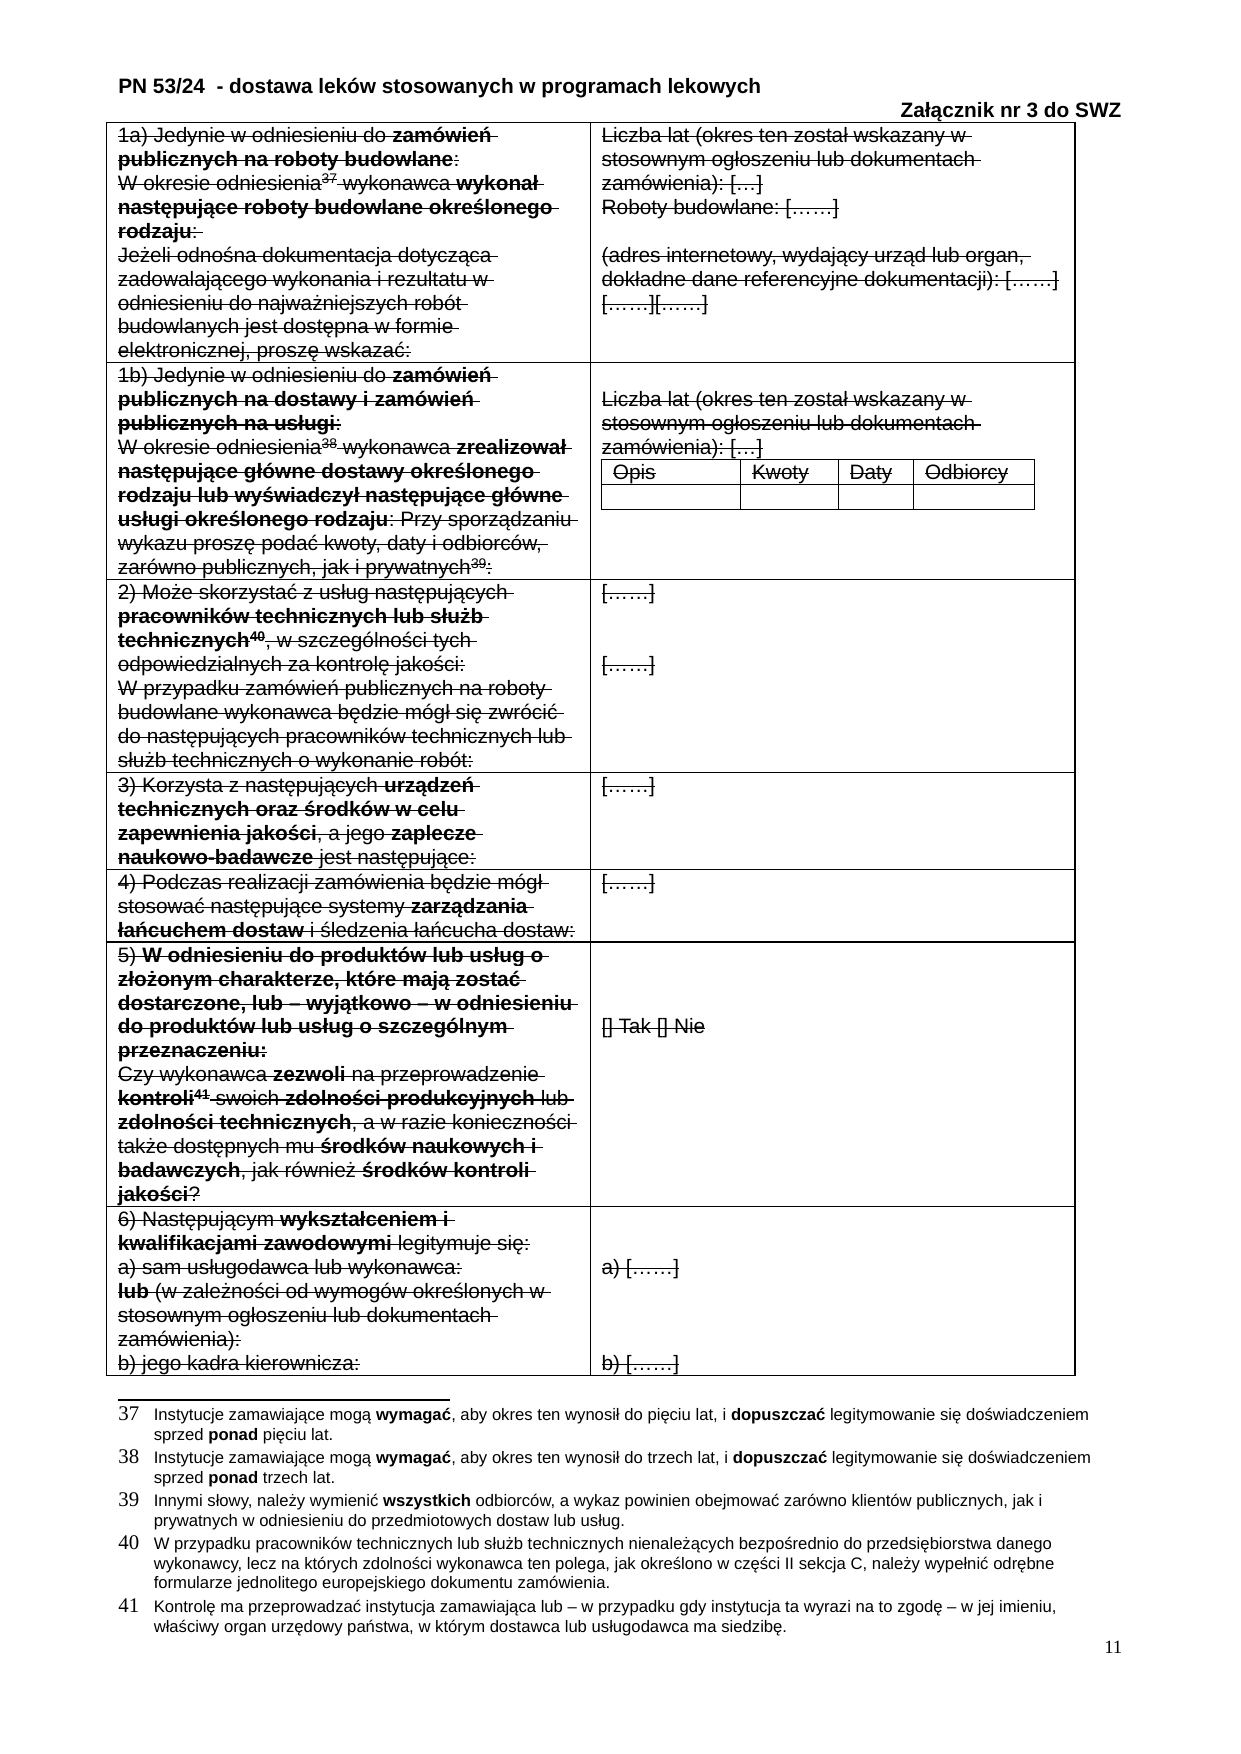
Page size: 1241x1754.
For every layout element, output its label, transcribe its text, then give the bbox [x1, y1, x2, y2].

table_cell 2) Może skorzystać z usług następujących pracowników technicznych lub służb technicznych, w szczególności tych odpowiedzialnych za kontrolę jakości: W przypadku zamówień publicznych na roboty budowlane wykonawca będzie mógł się zwrócić do następujących pracowników technicznych lub służb technicznych o wykonanie robót: [107, 580, 590, 772]
table_cell [……] [……] [591, 580, 1074, 772]
table_header Opis [602, 460, 740, 484]
table_header Daty [839, 460, 913, 484]
table_header Kwoty [741, 460, 838, 484]
table_cell 5) W odniesieniu do produktów lub usług o złożonym charakterze, które mają zostać dostarczone, lub – wyjątkowo – w odniesieniu do produktów lub usług o szczególnym przeznaczeniu: Czy wykonawca zezwoli na przeprowadzenie kontroli swoich zdolności produkcyjnych lub zdolności technicznych, a w razie konieczności także dostępnych mu środków naukowych i badawczych, jak również środków kontroli jakości? [107, 943, 590, 1206]
table_cell a) [……] b) [……] [591, 1207, 1074, 1375]
table_cell [] Tak [] Nie [591, 943, 1074, 1206]
table_cell Liczba lat (okres ten został wskazany w stosownym ogłoszeniu lub dokumentach zamówienia): […] Roboty budowlane: [……] (adres internetowy, wydający urząd lub organ, dokładne dane referencyjne dokumentacji): [……][……][……] [591, 123, 1074, 362]
table_cell [741, 485, 838, 509]
table_cell 4) Podczas realizacji zamówienia będzie mógł stosować następujące systemy zarządzania łańcuchem dostaw i śledzenia łańcucha dostaw: [107, 870, 590, 941]
table_cell 1b) Jedynie w odniesieniu do zamówień publicznych na dostawy i zamówień publicznych na usługi: W okresie odniesienia wykonawca zrealizował następujące główne dostawy określonego rodzaju lub wyświadczył następujące główne usługi określonego rodzaju: Przy sporządzaniu wykazu proszę podać kwoty, daty i odbiorców, zarówno publicznych, jak i prywatnych: [107, 363, 590, 579]
table_cell 1a) Jedynie w odniesieniu do zamówień publicznych na roboty budowlane: W okresie odniesienia wykonawca wykonał następujące roboty budowlane określonego rodzaju: Jeżeli odnośna dokumentacja dotycząca zadowalającego wykonania i rezultatu w odniesieniu do najważniejszych robót budowlanych jest dostępna w formie elektronicznej, proszę wskazać: [107, 123, 590, 362]
table_cell [839, 485, 913, 509]
table_cell [……] [591, 773, 1074, 868]
table_cell [602, 485, 740, 509]
table_cell [914, 485, 1034, 509]
table_cell 6) Następującym wykształceniem i kwalifikacjami zawodowymi legitymuje się: a) sam usługodawca lub wykonawca: lub (w zależności od wymogów określonych w stosownym ogłoszeniu lub dokumentach zamówienia): b) jego kadra kierownicza: [107, 1207, 590, 1375]
table_cell 3) Korzysta z następujących urządzeń technicznych oraz środków w celu zapewnienia jakości, a jego zaplecze naukowo-badawcze jest następujące: [107, 773, 590, 868]
table_cell Liczba lat (okres ten został wskazany w stosownym ogłoszeniu lub dokumentach zamówienia): […] [591, 363, 1074, 579]
table_header Odbiorcy [914, 460, 1034, 484]
table_cell [……] [591, 870, 1074, 941]
